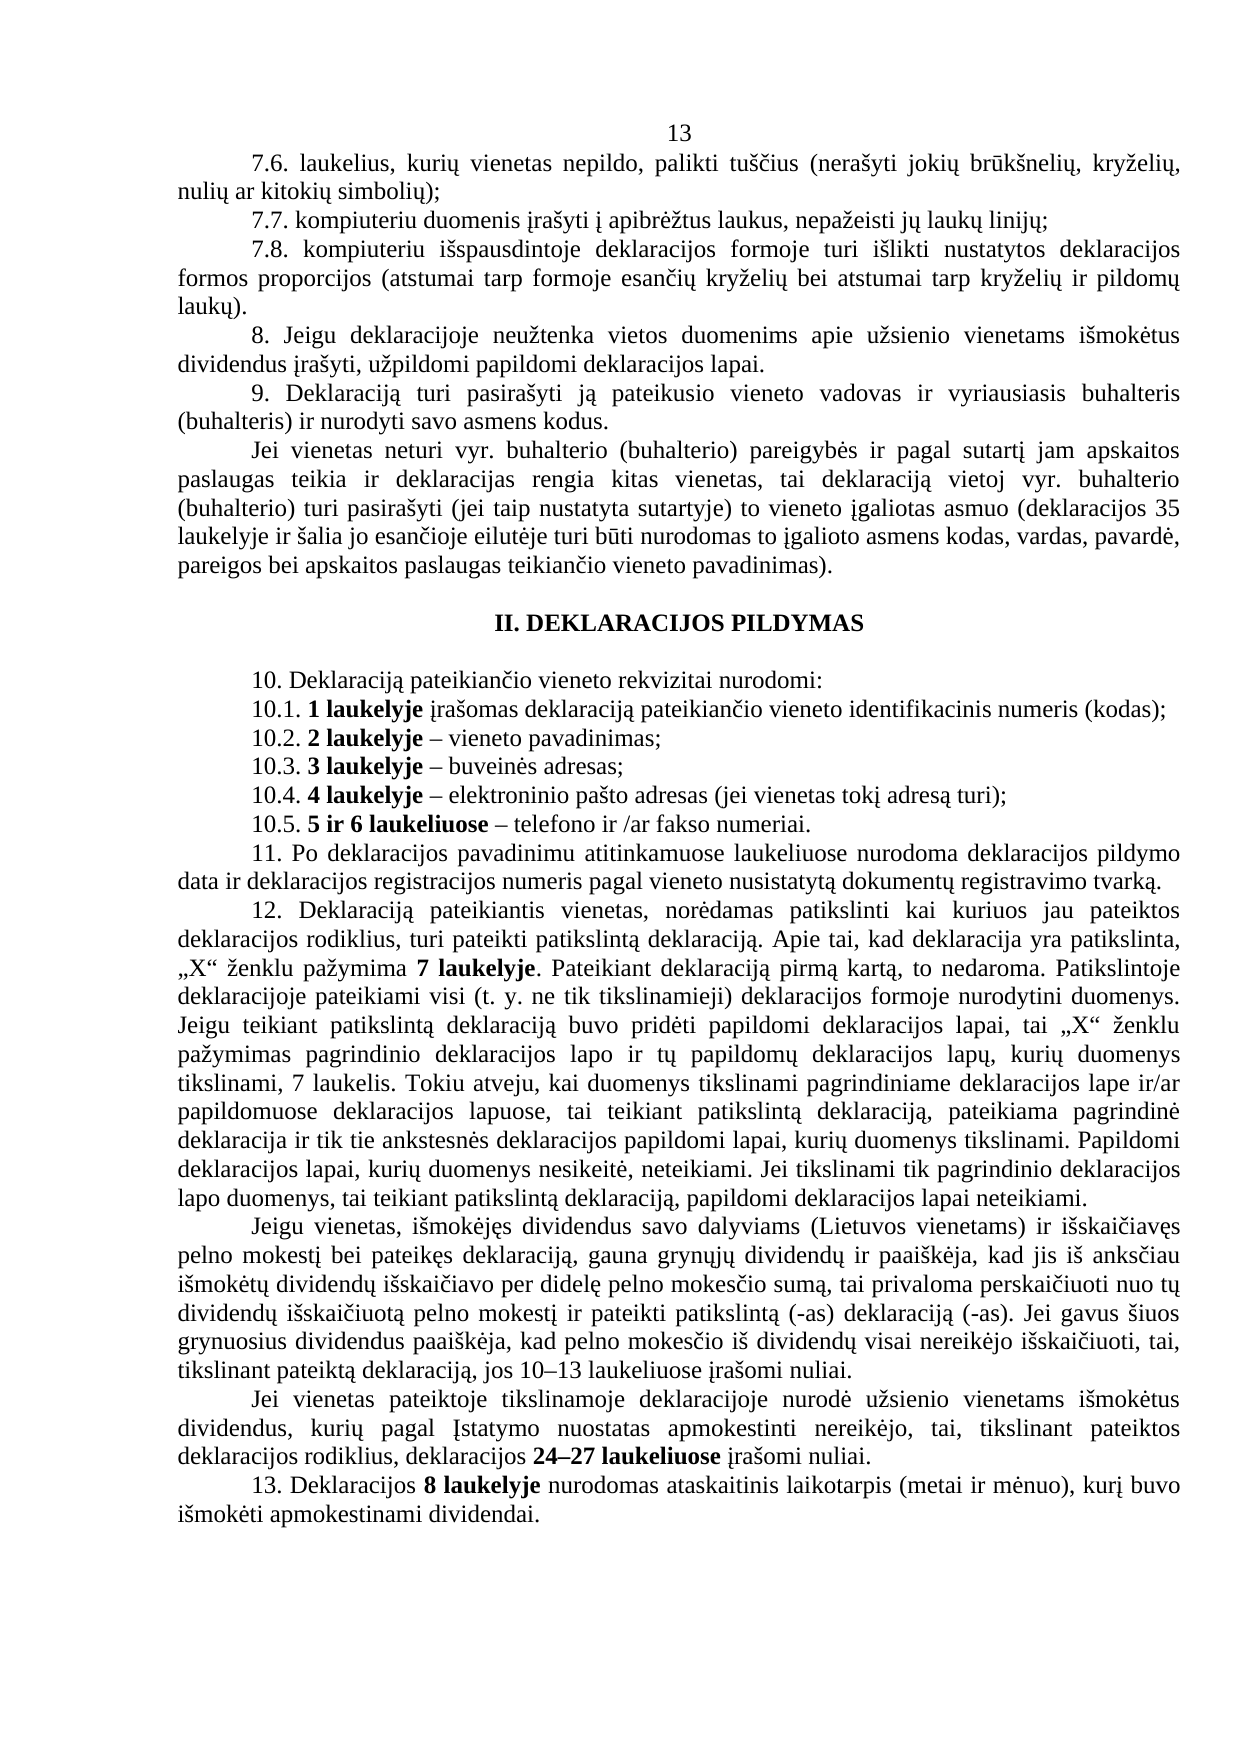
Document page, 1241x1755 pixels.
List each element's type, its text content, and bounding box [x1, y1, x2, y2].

text 13. Deklaracijos 8 laukelyje nurodomas ataskaitinis laikotarpis (metai ir mėnuo), kurį buvo išmokėti apmokestinami dividendai. [177, 1470, 1181, 1528]
text 10.3. 3 laukelyje – buveinės adresas; [177, 751, 1181, 780]
text 10. Deklaraciją pateikiančio vieneto rekvizitai nurodomi: [177, 665, 1181, 694]
text 10.5. 5 ir 6 laukeliuose – telefono ir /ar fakso numeriai. [177, 809, 1181, 838]
text 8. Jeigu deklaracijoje neužtenka vietos duomenims apie užsienio vienetams išmokėtus dividendus įrašyti, užpildomi papildomi deklaracijos lapai. [177, 320, 1181, 378]
text 7.6. laukelius, kurių vienetas nepildo, palikti tuščius (nerašyti jokių brūkšnelių, kryželių, nulių ar kitokių simbolių); [177, 148, 1181, 205]
text Jei vienetas pateiktoje tikslinamoje deklaracijoje nurodė užsienio vienetams išmokėtus dividendus, kurių pagal Įstatymo nuostatas apmokestinti nereikėjo, tai, tikslinant pateiktos deklaracijos rodiklius, deklaracijos 24–27 laukeliuose įrašomi nuliai. [177, 1384, 1181, 1470]
text 7.7. kompiuteriu duomenis įrašyti į apibrėžtus laukus, nepažeisti jų laukų linijų; [177, 205, 1181, 234]
text 9. Deklaraciją turi pasirašyti ją pateikusio vieneto vadovas ir vyriausiasis buhalteris (buhalteris) ir nurodyti savo asmens kodus. [177, 378, 1181, 435]
text 10.2. 2 laukelyje – vieneto pavadinimas; [177, 723, 1181, 751]
text 12. Deklaraciją pateikiantis vienetas, norėdamas patikslinti kai kuriuos jau pateiktos deklaracijos rodiklius, turi pateikti patikslintą deklaraciją. Apie tai, kad deklaracija yra patikslinta, „X“ ženklu pažymima 7 laukelyje. Pateikiant deklaraciją pirmą kartą, to nedaroma. Patikslintoje deklaracijoje pateikiami visi (t. y. ne tik tikslinamieji) deklaracijos formoje nurodytini duomenys. Jeigu teikiant patikslintą deklaraciją buvo pridėti papildomi deklaracijos lapai, tai „X“ ženklu pažymimas pagrindinio deklaracijos lapo ir tų papildomų deklaracijos lapų, kurių duomenys tikslinami, 7 laukelis. Tokiu atveju, kai duomenys tikslinami pagrindiniame deklaracijos lape ir/ar papildomuose deklaracijos lapuose, tai teikiant patikslintą deklaraciją, pateikiama pagrindinė deklaracija ir tik tie ankstesnės deklaracijos papildomi lapai, kurių duomenys tikslinami. Papildomi deklaracijos lapai, kurių duomenys nesikeitė, neteikiami. Jei tikslinami tik pagrindinio deklaracijos lapo duomenys, tai teikiant patikslintą deklaraciją, papildomi deklaracijos lapai neteikiami. [177, 895, 1181, 1211]
text 11. Po deklaracijos pavadinimu atitinkamuose laukeliuose nurodoma deklaracijos pildymo data ir deklaracijos registracijos numeris pagal vieneto nusistatytą dokumentų registravimo tvarką. [177, 838, 1181, 895]
text 10.1. 1 laukelyje įrašomas deklaraciją pateikiančio vieneto identifikacinis numeris (kodas); [177, 694, 1181, 723]
text Jeigu vienetas, išmokėjęs dividendus savo dalyviams (Lietuvos vienetams) ir išskaičiavęs pelno mokestį bei pateikęs deklaraciją, gauna grynųjų dividendų ir paaiškėja, kad jis iš anksčiau išmokėtų dividendų išskaičiavo per didelę pelno mokesčio sumą, tai privaloma perskaičiuoti nuo tų dividendų išskaičiuotą pelno mokestį ir pateikti patikslintą (-as) deklaraciją (-as). Jei gavus šiuos grynuosius dividendus paaiškėja, kad pelno mokesčio iš dividendų visai nereikėjo išskaičiuoti, tai, tikslinant pateiktą deklaraciją, jos 10–13 laukeliuose įrašomi nuliai. [177, 1211, 1181, 1384]
text II. DEKLARACIJOS PILDYMAS [177, 608, 1181, 636]
text Jei vienetas neturi vyr. buhalterio (buhalterio) pareigybės ir pagal sutartį jam apskaitos paslaugas teikia ir deklaracijas rengia kitas vienetas, tai deklaraciją vietoj vyr. buhalterio (buhalterio) turi pasirašyti (jei taip nustatyta sutartyje) to vieneto įgaliotas asmuo (deklaracijos 35 laukelyje ir šalia jo esančioje eilutėje turi būti nurodomas to įgalioto asmens kodas, vardas, pavardė, pareigos bei apskaitos paslaugas teikiančio vieneto pavadinimas). [177, 435, 1181, 579]
text 7.8. kompiuteriu išspausdintoje deklaracijos formoje turi išlikti nustatytos deklaracijos formos proporcijos (atstumai tarp formoje esančių kryželių bei atstumai tarp kryželių ir pildomų laukų). [177, 234, 1181, 320]
text 10.4. 4 laukelyje – elektroninio pašto adresas (jei vienetas tokį adresą turi); [177, 780, 1181, 809]
